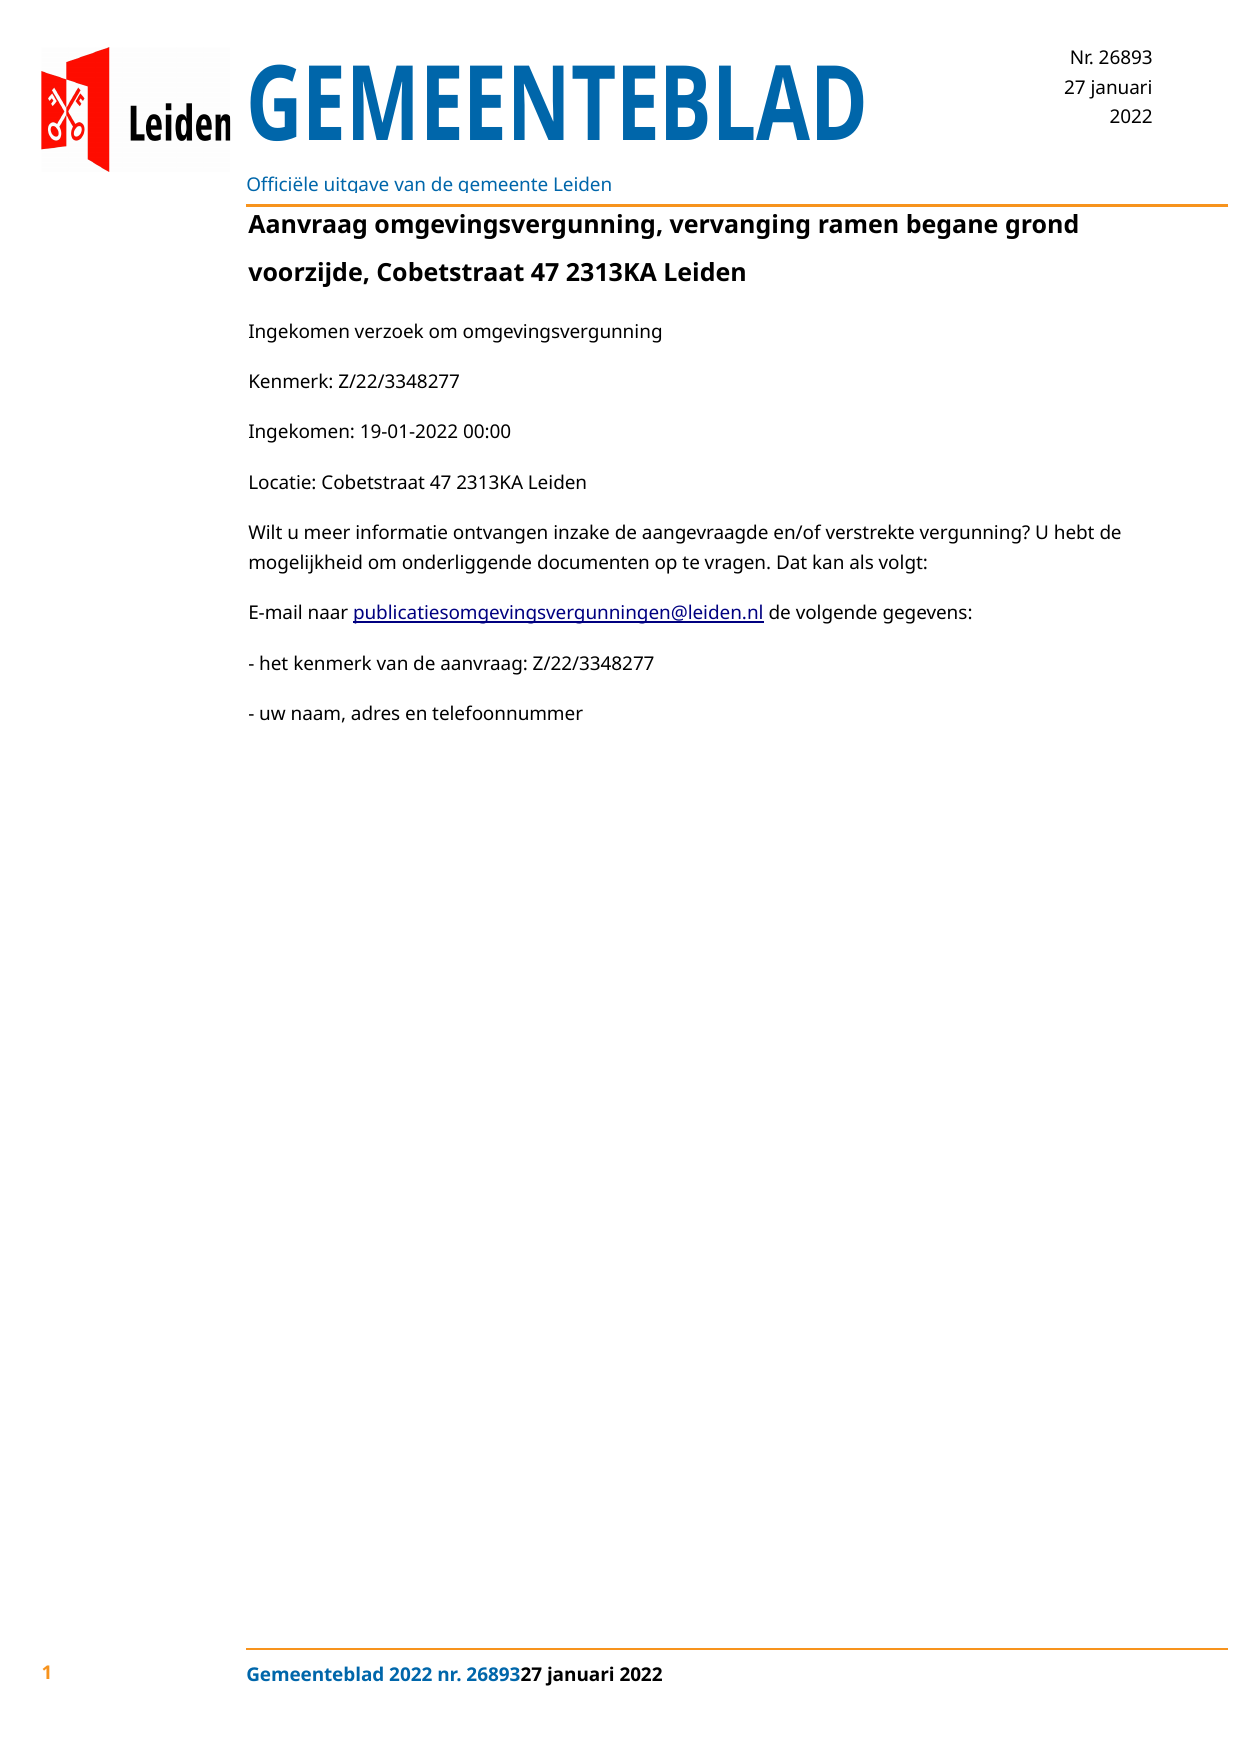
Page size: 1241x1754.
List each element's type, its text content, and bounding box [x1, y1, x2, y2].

picture [41, 47, 231, 172]
text Wilt u meer informatie ontvangen inzake de aangevraagde en/of verstrekte vergunning? U hebt de mogelijkheid om onderliggende documenten op te vragen. Dat kan als volgt: [248, 519, 1152, 575]
text Kenmerk: Z/22/3348277 [248, 368, 1152, 394]
text E-mail naar publicatiesomgevingsvergunningen@leiden.nl de volgende gegevens: [248, 599, 1152, 625]
text - het kenmerk van de aanvraag: Z/22/3348277 [248, 650, 1152, 676]
text - uw naam, adres en telefoonnummer [248, 700, 1152, 726]
text Locatie: Cobetstraat 47 2313KA Leiden [248, 469, 1152, 495]
text Ingekomen: 19-01-2022 00:00 [248, 419, 1152, 444]
text Aanvraag omgevingsvergunning, vervanging ramen begane grond voorzijde, Cobetstraat 47 2313KA Leiden [248, 207, 1152, 288]
text Ingekomen verzoek om omgevingsvergunning [248, 318, 1152, 344]
